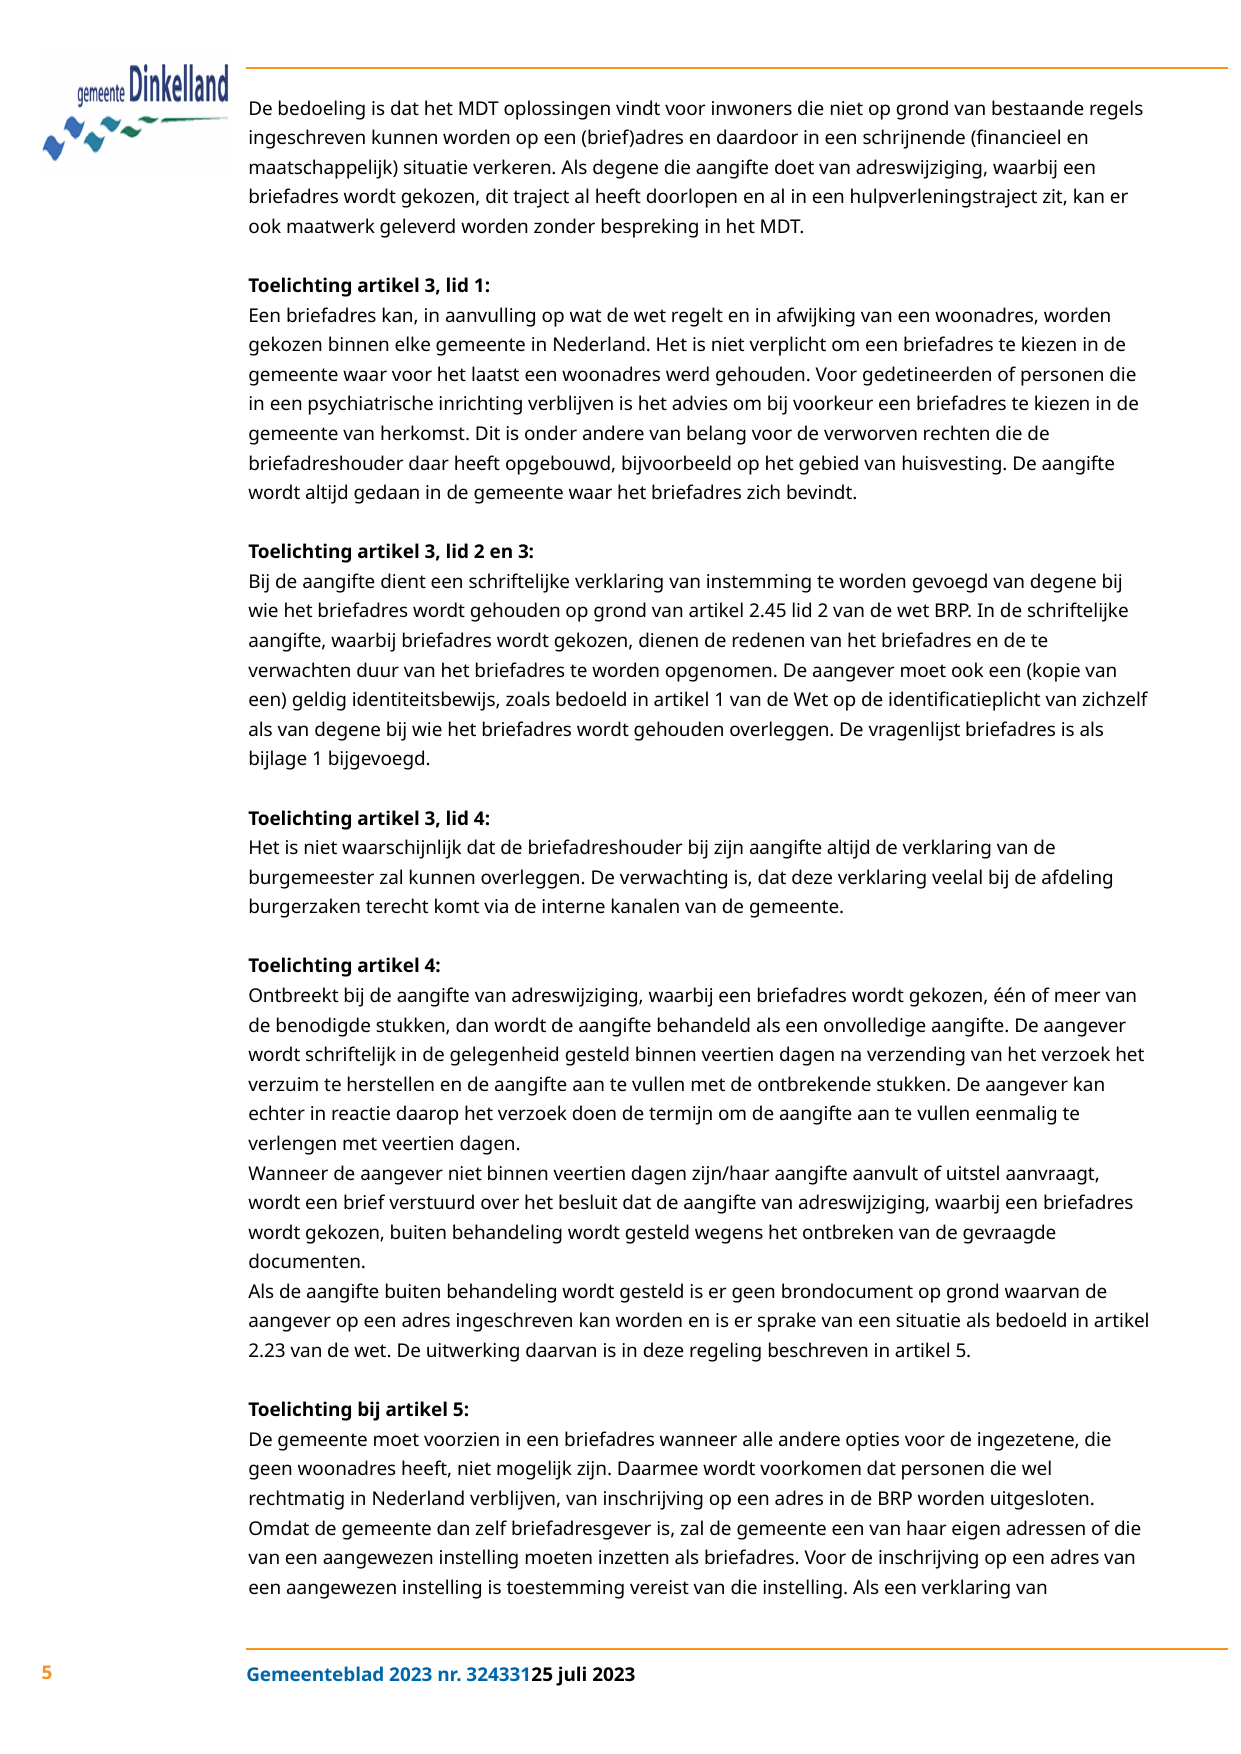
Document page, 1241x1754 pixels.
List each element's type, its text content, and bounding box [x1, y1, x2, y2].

text De gemeente moet voorzien in een briefadres wanneer alle andere opties voor de ingezetene, die geen woonadres heeft, niet mogelijk zijn. Daarmee wordt voorkomen dat personen die wel rechtmatig in Nederland verblijven, van inschrijving op een adres in de BRP worden uitgesloten. [248, 1426, 1152, 1511]
text Ontbreekt bij de aangifte van adreswijziging, waarbij een briefadres wordt gekozen, één of meer van de benodigde stukken, dan wordt de aangifte behandeld als een onvolledige aangifte. De aangever wordt schriftelijk in de gelegenheid gesteld binnen veertien dagen na verzending van het verzoek het verzuim te herstellen en de aangifte aan te vullen met de ontbrekende stukken. De aangever kan echter in reactie daarop het verzoek doen de termijn om de aangifte aan te vullen eenmalig te verlengen met veertien dagen. [248, 982, 1152, 1156]
text Toelichting bij artikel 5: [248, 1396, 1152, 1422]
text Toelichting artikel 4: [248, 953, 1152, 978]
text De bedoeling is dat het MDT oplossingen vindt voor inwoners die niet op grond van bestaande regels ingeschreven kunnen worden op een (brief)adres en daardoor in een schrijnende (financieel en maatschappelijk) situatie verkeren. Als degene die aangifte doet van adreswijziging, waarbij een briefadres wordt gekozen, dit traject al heeft doorlopen en al in een hulpverleningstraject zit, kan er ook maatwerk geleverd worden zonder bespreking in het MDT. [248, 95, 1152, 239]
text Bij de aangifte dient een schriftelijke verklaring van instemming te worden gevoegd van degene bij wie het briefadres wordt gehouden op grond van artikel 2.45 lid 2 van de wet BRP. In de schriftelijke aangifte, waarbij briefadres wordt gekozen, dienen de redenen van het briefadres en de te verwachten duur van het briefadres te worden opgenomen. De aangever moet ook een (kopie van een) geldig identiteitsbewijs, zoals bedoeld in artikel 1 van de Wet op de identificatieplicht van zichzelf als van degene bij wie het briefadres wordt gehouden overleggen. De vragenlijst briefadres is als bijlage 1 bijgevoegd. [248, 568, 1152, 771]
text Als de aangifte buiten behandeling wordt gesteld is er geen brondocument op grond waarvan de aangever op een adres ingeschreven kan worden en is er sprake van een situatie als bedoeld in artikel 2.23 van de wet. De uitwerking daarvan is in deze regeling beschreven in artikel 5. [248, 1278, 1152, 1363]
picture [41, 47, 231, 172]
text Omdat de gemeente dan zelf briefadresgever is, zal de gemeente een van haar eigen adressen of die van een aangewezen instelling moeten inzetten als briefadres. Voor de inschrijving op een adres van een aangewezen instelling is toestemming vereist van die instelling. Als een verklaring van [248, 1515, 1152, 1600]
text Het is niet waarschijnlijk dat de briefadreshouder bij zijn aangifte altijd de verklaring van de burgemeester zal kunnen overleggen. De verwachting is, dat deze verklaring veelal bij de afdeling burgerzaken terecht komt via de interne kanalen van de gemeente. [248, 834, 1152, 919]
text Toelichting artikel 3, lid 1: [248, 272, 1152, 298]
text Toelichting artikel 3, lid 2 en 3: [248, 538, 1152, 564]
text Een briefadres kan, in aanvulling op wat de wet regelt en in afwijking van een woonadres, worden gekozen binnen elke gemeente in Nederland. Het is niet verplicht om een briefadres te kiezen in de gemeente waar voor het laatst een woonadres werd gehouden. Voor gedetineerden of personen die in een psychiatrische inrichting verblijven is het advies om bij voorkeur een briefadres te kiezen in de gemeente van herkomst. Dit is onder andere van belang voor de verworven rechten die de briefadreshouder daar heeft opgebouwd, bijvoorbeeld op het gebied van huisvesting. De aangifte wordt altijd gedaan in de gemeente waar het briefadres zich bevindt. [248, 302, 1152, 505]
text Wanneer de aangever niet binnen veertien dagen zijn/haar aangifte aanvult of uitstel aanvraagt, wordt een brief verstuurd over het besluit dat de aangifte van adreswijziging, waarbij een briefadres wordt gekozen, buiten behandeling wordt gesteld wegens het ontbreken van de gevraagde documenten. [248, 1160, 1152, 1274]
text Toelichting artikel 3, lid 4: [248, 805, 1152, 831]
